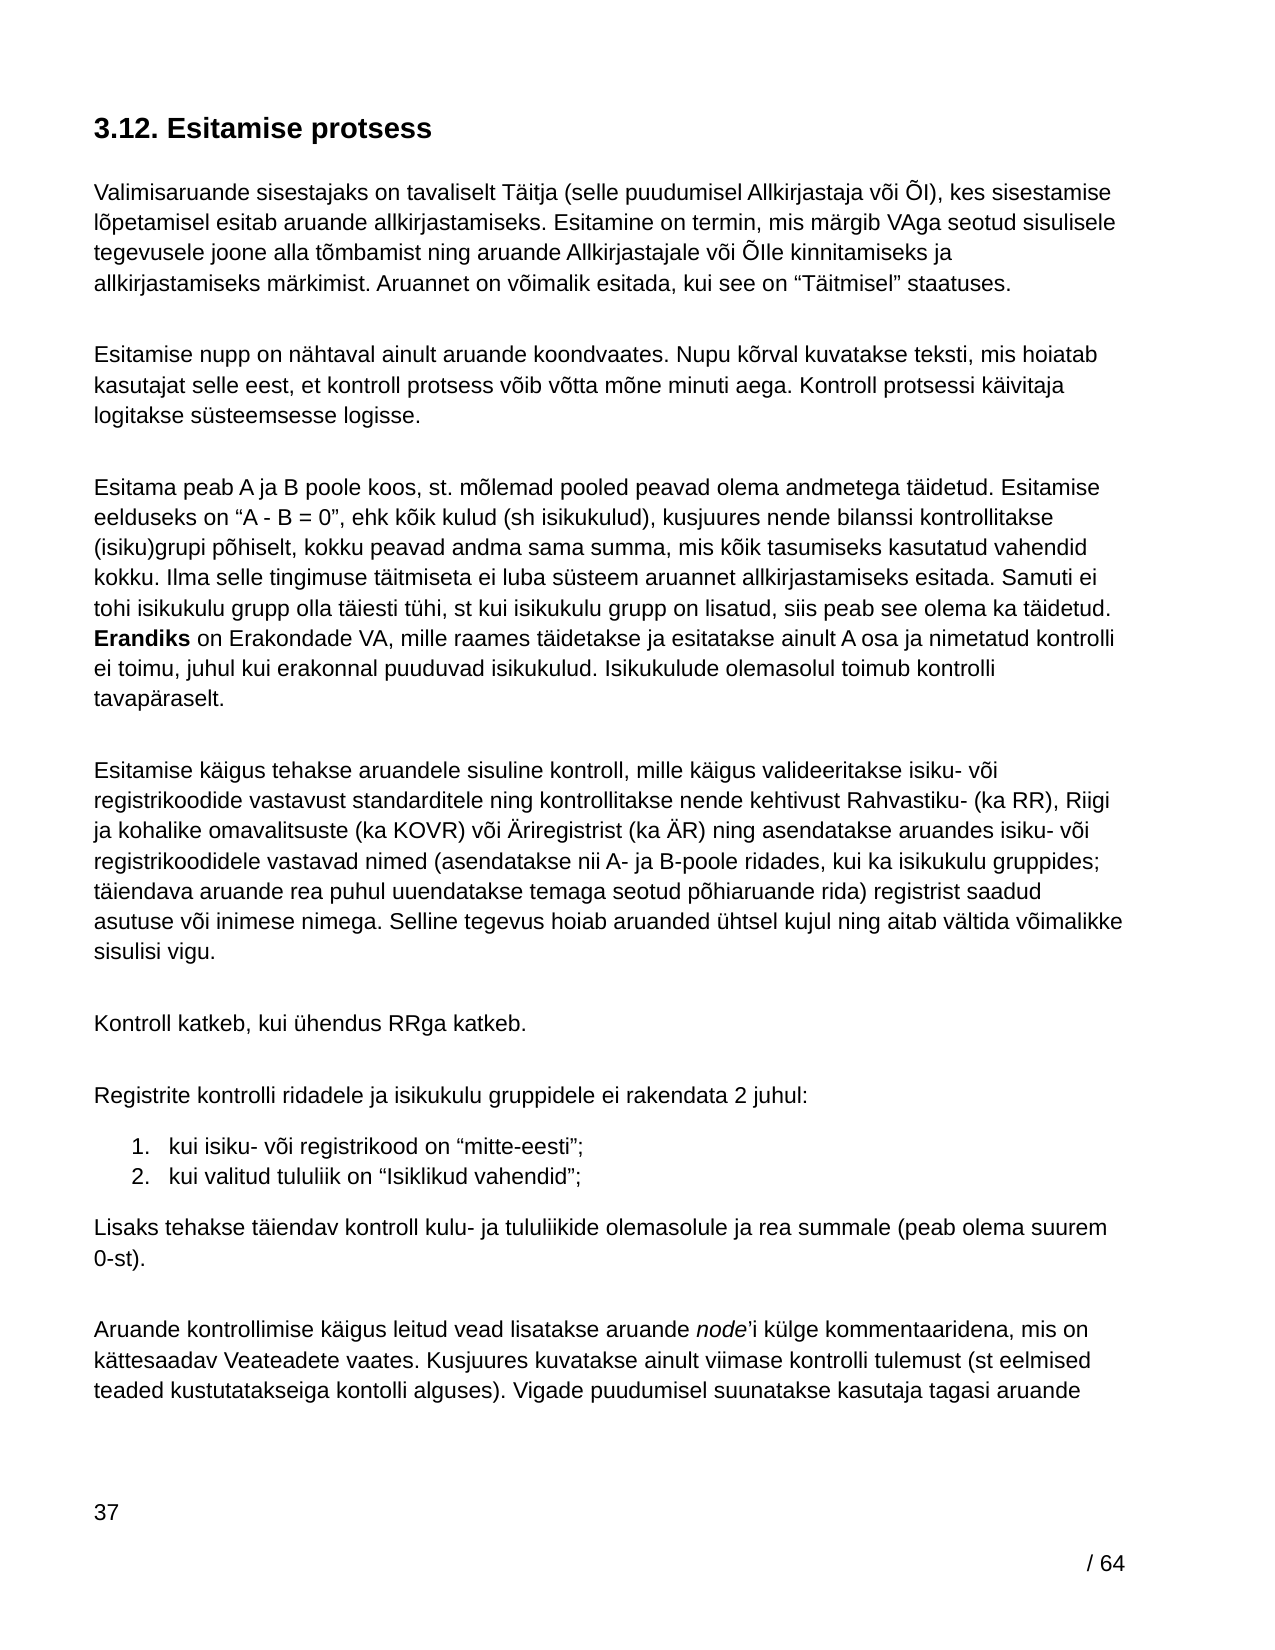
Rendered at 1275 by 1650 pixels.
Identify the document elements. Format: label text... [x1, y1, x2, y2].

subtitle 3.12. Esitamise protsess [94, 111, 1125, 145]
text Lisaks tehakse täiendav kontroll kulu- ja tululiikide olemasolule ja rea summale (peab olema suurem 0-st). [94, 1214, 1125, 1271]
text Kontroll katkeb, kui ühendus RRga katkeb. [94, 1010, 1125, 1037]
list kui isiku- või registrikood on “mitte-eesti”; [131, 1133, 1125, 1159]
text Esitama peab A ja B poole koos, st. mõlemad pooled peavad olema andmetega täidetud. Esitamise eelduseks on “A - B = 0”, ehk kõik kulud (sh isikukulud), kusjuures nende bilanssi kontrollitakse (isiku)grupi põhiselt, kokku peavad andma sama summa, mis kõik tasumiseks kasutatud vahendid kokku. Ilma selle tingimuse täitmiseta ei luba süsteem aruannet allkirjastamiseks esitada. Samuti ei tohi isikukulu grupp olla täiesti tühi, st kui isikukulu grupp on lisatud, siis peab see olema ka täidetud. Erandiks on Erakondade VA, mille raames täidetakse ja esitatakse ainult A osa ja nimetatud kontrolli ei toimu, juhul kui erakonnal puuduvad isikukulud. Isikukulude olemasolul toimub kontrolli tavapäraselt. [94, 474, 1125, 712]
text Esitamise nupp on nähtaval ainult aruande koondvaates. Nupu kõrval kuvatakse teksti, mis hoiatab kasutajat selle eest, et kontroll protsess võib võtta mõne minuti aega. Kontroll protsessi käivitaja logitakse süsteemsesse logisse. [94, 341, 1125, 428]
list kui valitud tululiik on “Isiklikud vahendid”; [131, 1163, 1125, 1190]
text Esitamise käigus tehakse aruandele sisuline kontroll, mille käigus valideeritakse isiku- või registrikoodide vastavust standarditele ning kontrollitakse nende kehtivust Rahvastiku- (ka RR), Riigi ja kohalike omavalitsuste (ka KOVR) või Äriregistrist (ka ÄR) ning asendatakse aruandes isiku- või registrikoodidele vastavad nimed (asendatakse nii A- ja B-poole ridades, kui ka isikukulu gruppides; täiendava aruande rea puhul uuendatakse temaga seotud põhiaruande rida) registrist saadud asutuse või inimese nimega. Selline tegevus hoiab aruanded ühtsel kujul ning aitab vältida võimalikke sisulisi vigu. [94, 757, 1125, 965]
text Registrite kontrolli ridadele ja isikukulu gruppidele ei rakendata 2 juhul: [94, 1082, 1125, 1108]
text Valimisaruande sisestajaks on tavaliselt Täitja (selle puudumisel Allkirjastaja või ÕI), kes sisestamise lõpetamisel esitab aruande allkirjastamiseks. Esitamine on termin, mis märgib VAga seotud sisulisele tegevusele joone alla tõmbamist ning aruande Allkirjastajale või ÕIle kinnitamiseks ja allkirjastamiseks märkimist. Aruannet on võimalik esitada, kui see on “Täitmisel” staatuses. [94, 179, 1125, 296]
text Aruande kontrollimise käigus leitud vead lisatakse aruande node’i külge kommentaaridena, mis on kättesaadav Veateadete vaates. Kusjuures kuvatakse ainult viimase kontrolli tulemust (st eelmised teaded kustutatakseiga kontolli alguses). Vigade puudumisel suunatakse kasutaja tagasi aruande [94, 1316, 1125, 1403]
